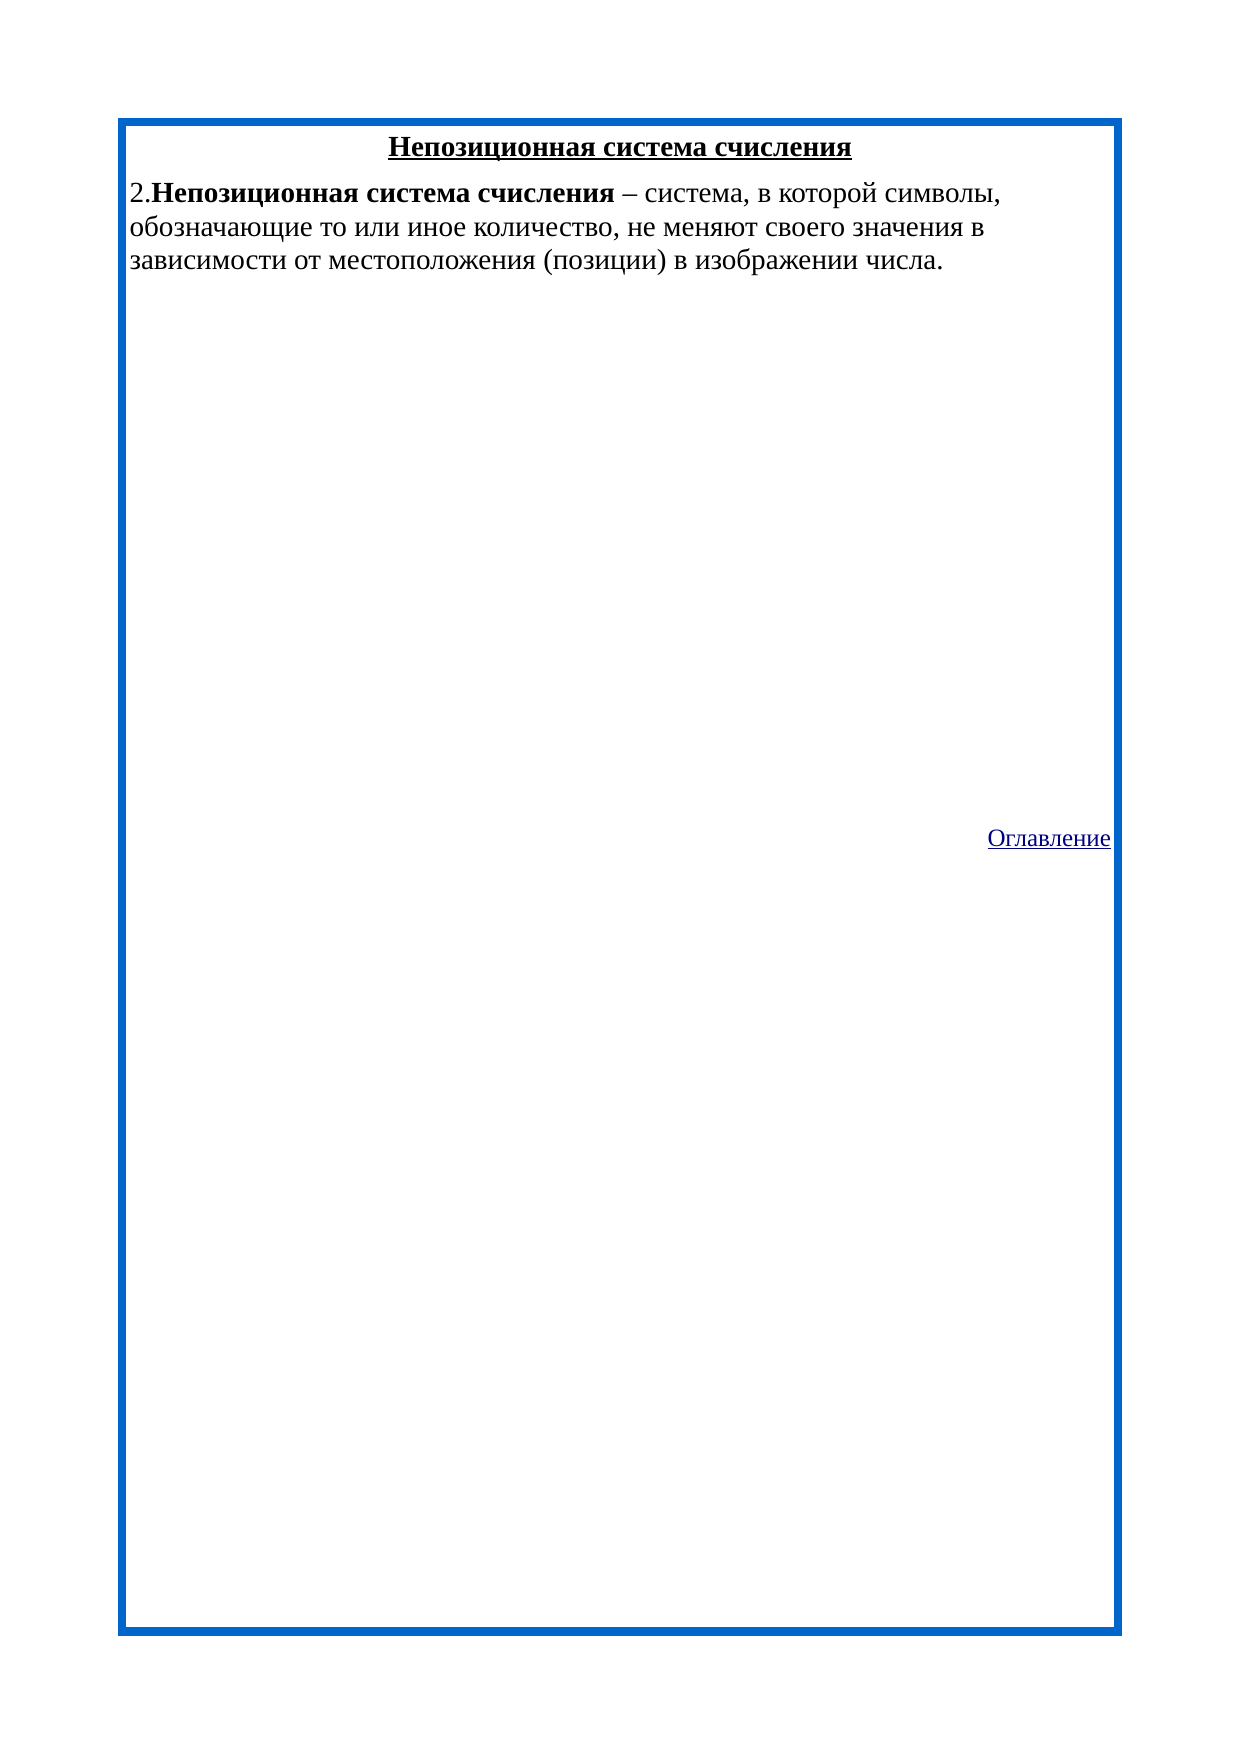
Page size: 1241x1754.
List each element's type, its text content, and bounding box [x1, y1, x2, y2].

text Оглавление [129, 334, 1111, 852]
text Непозиционная система счисления [129, 129, 1111, 163]
text 2.Непозиционная система счисления – система, в которой символы, обозначающие то или иное количество, не меняют своего значения в зависимости от местоположения (позиции) в изображении числа. [129, 175, 1111, 276]
